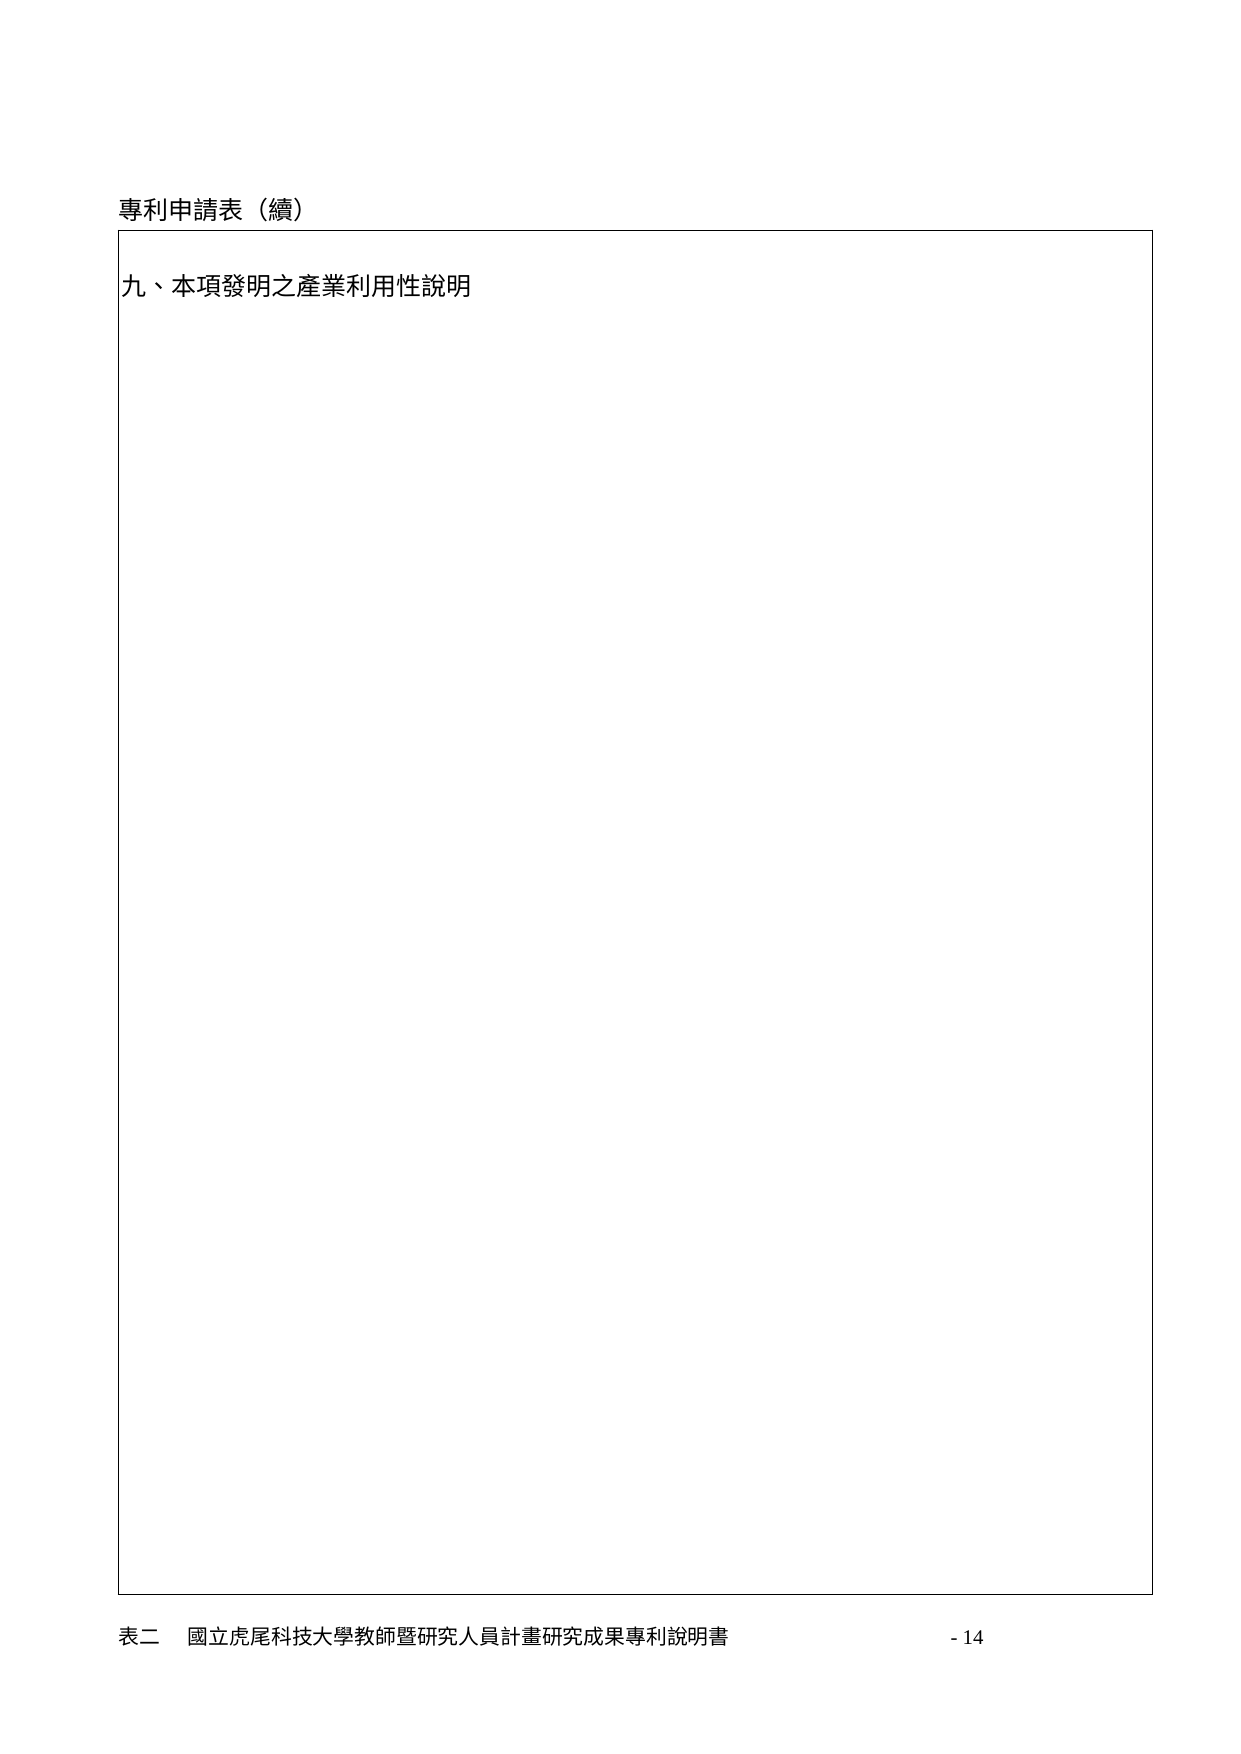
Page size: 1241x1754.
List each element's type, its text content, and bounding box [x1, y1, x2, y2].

table_header 九、本項發明之產業利用性說明 [119, 231, 1152, 1594]
text 專利申請表（續） [118, 167, 1122, 229]
